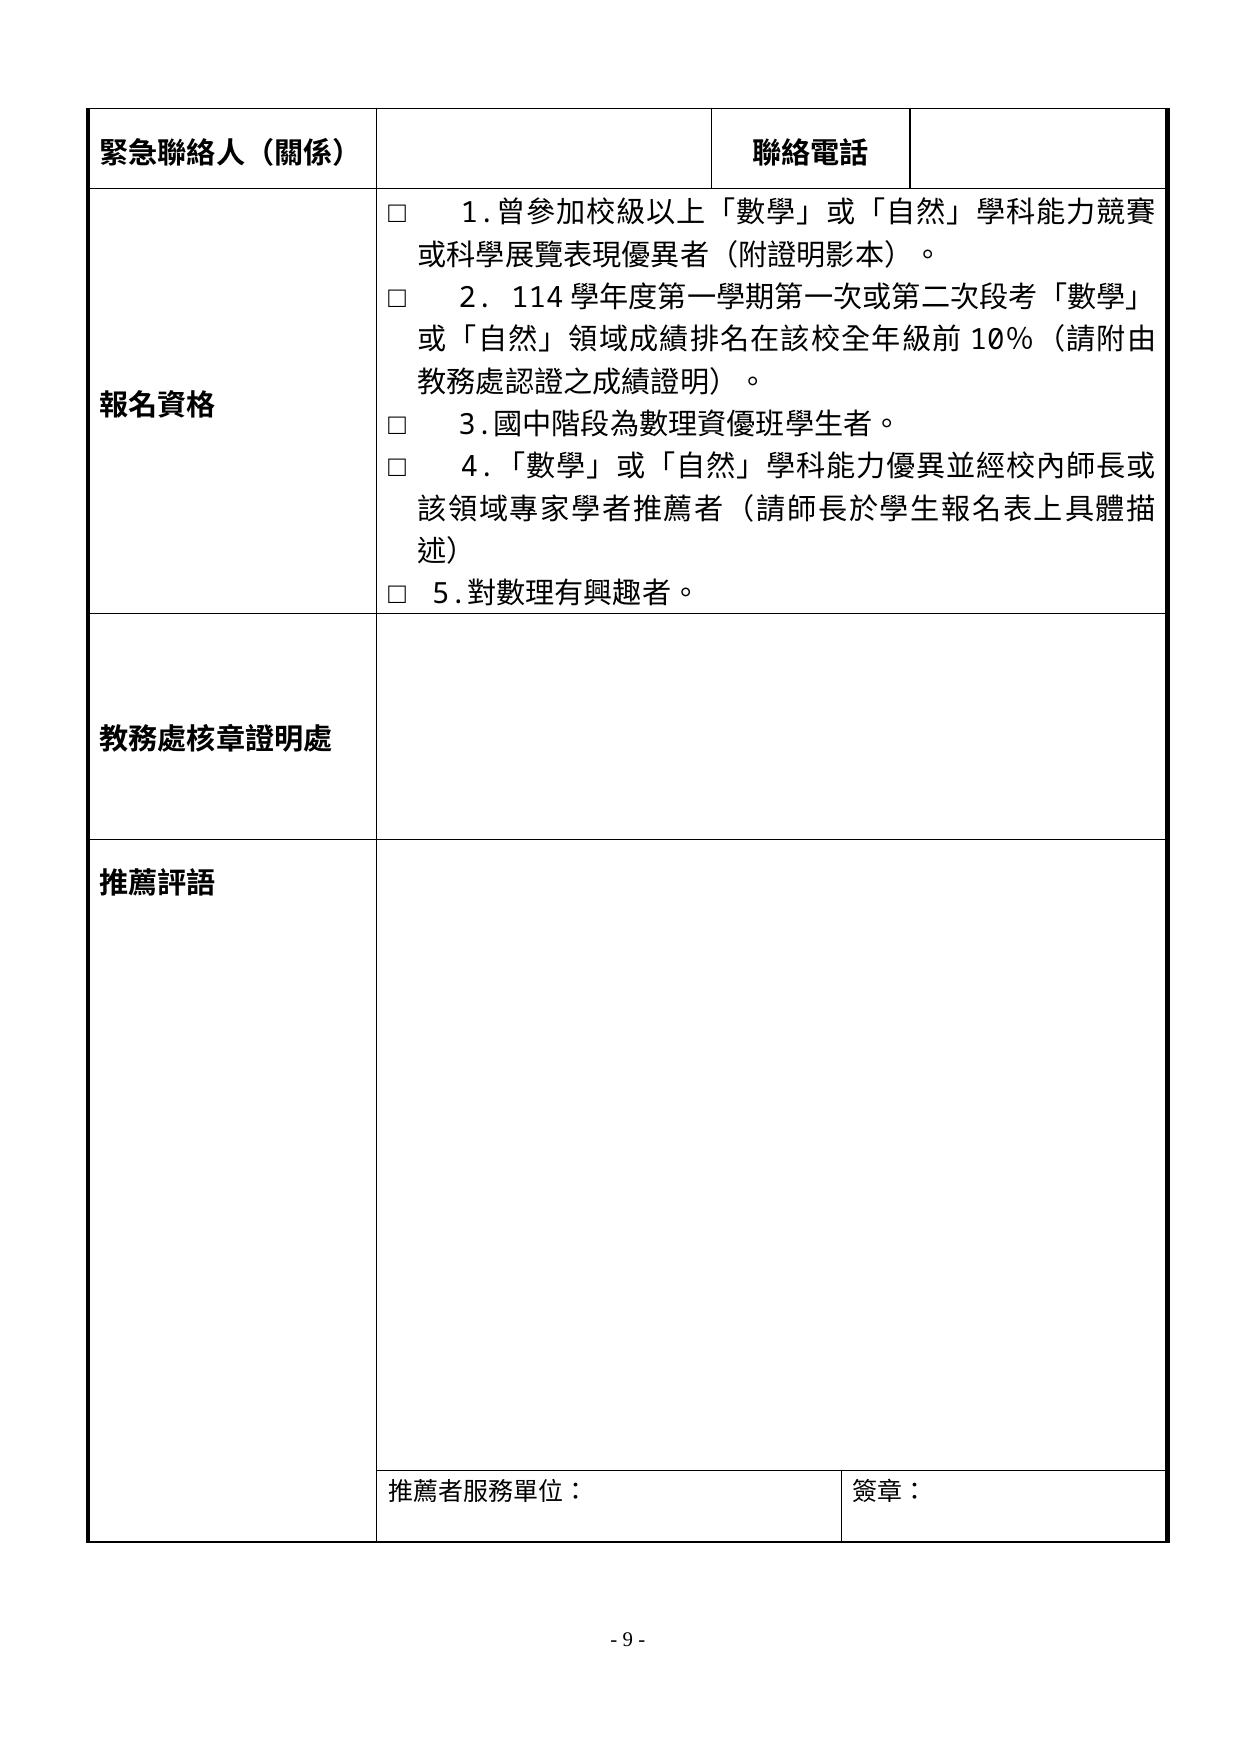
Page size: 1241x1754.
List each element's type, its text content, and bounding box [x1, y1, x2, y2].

table_cell 報名資格 [90, 189, 376, 612]
table_cell 聯絡電話 [712, 109, 909, 188]
table_cell 推薦評語 [90, 840, 376, 1541]
table_cell 教務處核章證明處 [90, 614, 376, 838]
table_cell 推薦者服務單位： [377, 1471, 841, 1541]
table_cell [377, 614, 1165, 838]
table_cell □ 1.曾參加校級以上「數學」或「自然」學科能力競賽或科學展覽表現優異者（附證明影本）。 □ 2. 114學年度第一學期第一次或第二次段考「數學」或「自然」領域成績排名在該校全年級前10％（請附由教務處認證之成績證明）。 □ 3.國中階段為數理資優班學生者。 □ 4.「數學」或「自然」學科能力優異並經校內師長或該領域專家學者推薦者（請師長於學生報名表上具體描述） □ 5.對數理有興趣者。 [377, 189, 1165, 612]
table_cell [377, 840, 1165, 1470]
table_cell 簽章： [842, 1471, 1165, 1541]
table_cell [911, 109, 1165, 188]
table_cell [377, 109, 711, 188]
table_cell 緊急聯絡人（關係） [90, 109, 376, 188]
